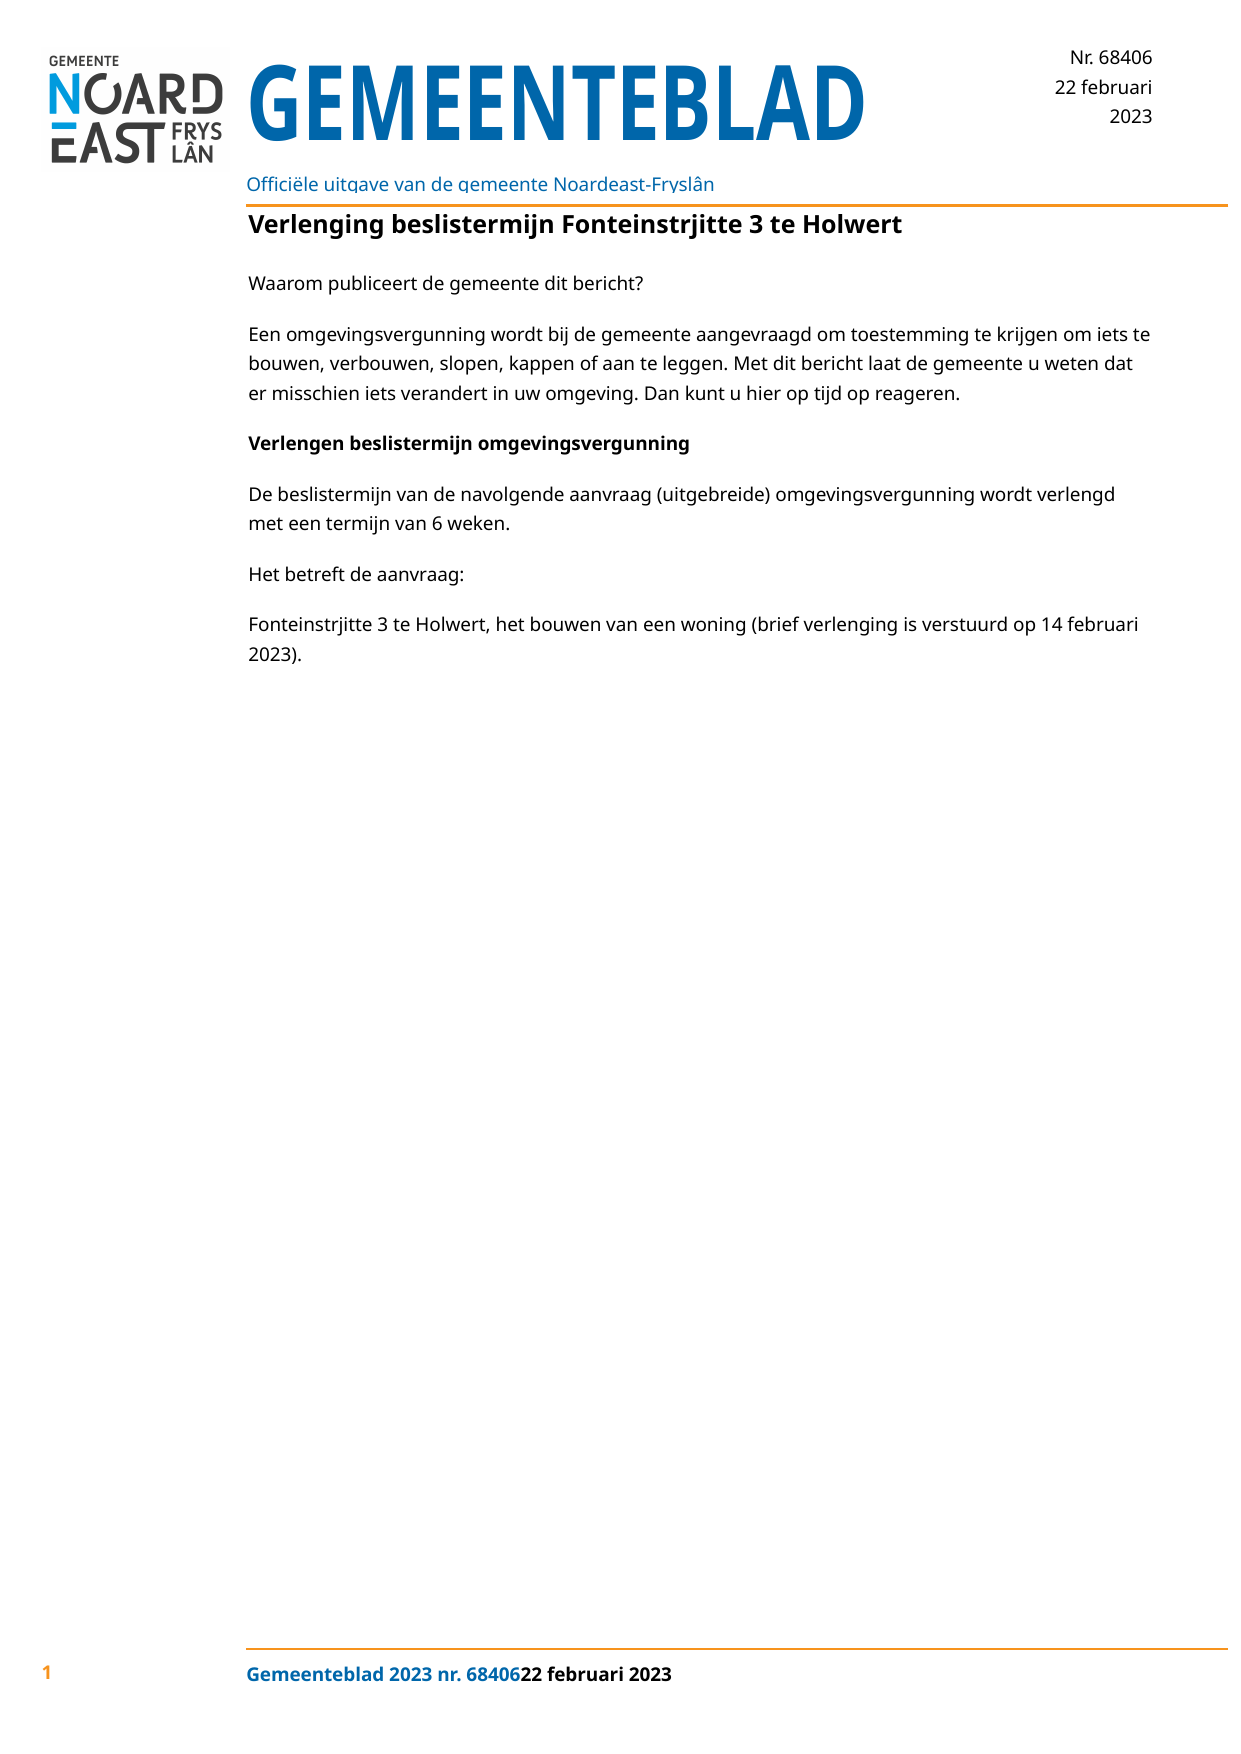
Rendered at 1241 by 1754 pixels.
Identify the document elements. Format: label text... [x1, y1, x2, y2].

text Fonteinstrjitte 3 te Holwert, het bouwen van een woning (brief verlenging is verstuurd op 14 februari 2023). [248, 611, 1152, 666]
text Het betreft de aanvraag: [248, 561, 1152, 586]
text De beslistermijn van de navolgende aanvraag (uitgebreide) omgevingsvergunning wordt verlengd met een termijn van 6 weken. [248, 481, 1152, 536]
text Verlenging beslistermijn Fonteinstrjitte 3 te Holwert [248, 207, 1152, 241]
text Waarom publiceert de gemeente dit bericht? [248, 270, 1152, 296]
text Een omgevingsvergunning wordt bij de gemeente aangevraagd om toestemming te krijgen om iets te bouwen, verbouwen, slopen, kappen of aan te leggen. Met dit bericht laat de gemeente u weten dat er misschien iets verandert in uw omgeving. Dan kunt u hier op tijd op reageren. [248, 321, 1152, 406]
picture [41, 47, 231, 172]
text Verlengen beslistermijn omgevingsvergunning [248, 430, 1152, 456]
